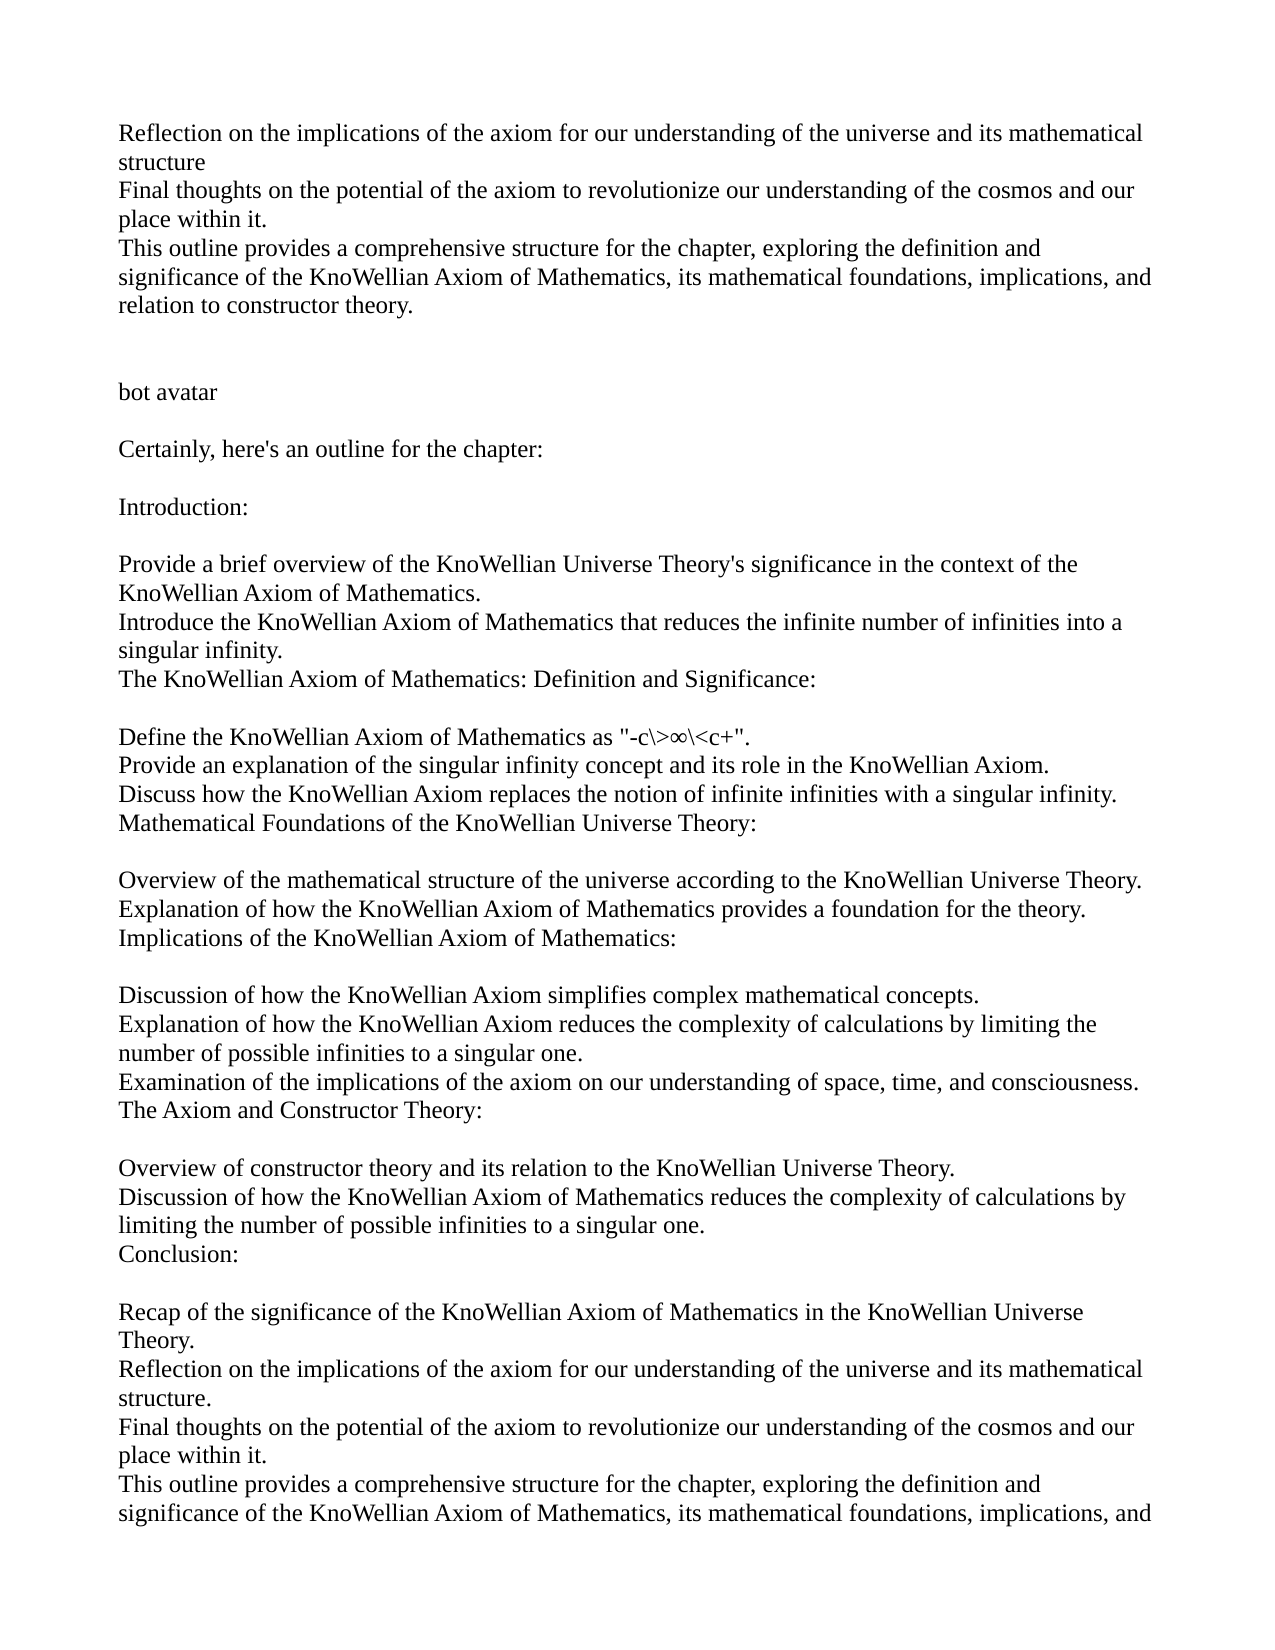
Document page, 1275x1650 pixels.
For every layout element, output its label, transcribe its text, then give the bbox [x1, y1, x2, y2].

text This outline provides a comprehensive structure for the chapter, exploring the definition and significance of the KnoWellian Axiom of Mathematics, its mathematical foundations, implications, and [118, 1469, 1157, 1527]
text Discussion of how the KnoWellian Axiom simplifies complex mathematical concepts. [118, 981, 1157, 1009]
text Provide a brief overview of the KnoWellian Universe Theory's significance in the context of the KnoWellian Axiom of Mathematics. [118, 549, 1157, 607]
text Introduce the KnoWellian Axiom of Mathematics that reduces the infinite number of infinities into a singular infinity. [118, 607, 1157, 664]
text Discuss how the KnoWellian Axiom replaces the notion of infinite infinities with a singular infinity. [118, 779, 1157, 808]
text Conclusion: [118, 1239, 1157, 1268]
text Final thoughts on the potential of the axiom to revolutionize our understanding of the cosmos and our place within it. [118, 1412, 1157, 1469]
text Explanation of how the KnoWellian Axiom reduces the complexity of calculations by limiting the number of possible infinities to a singular one. [118, 1009, 1157, 1067]
text Explanation of how the KnoWellian Axiom of Mathematics provides a foundation for the theory. [118, 894, 1157, 923]
text Certainly, here's an outline for the chapter: [118, 434, 1157, 463]
text Reflection on the implications of the axiom for our understanding of the universe and its mathematical structure [118, 118, 1157, 176]
text Implications of the KnoWellian Axiom of Mathematics: [118, 923, 1157, 952]
text Reflection on the implications of the axiom for our understanding of the universe and its mathematical structure. [118, 1354, 1157, 1412]
text Final thoughts on the potential of the axiom to revolutionize our understanding of the cosmos and our place within it. [118, 176, 1157, 233]
text Discussion of how the KnoWellian Axiom of Mathematics reduces the complexity of calculations by limiting the number of possible infinities to a singular one. [118, 1182, 1157, 1239]
text Recap of the significance of the KnoWellian Axiom of Mathematics in the KnoWellian Universe Theory. [118, 1297, 1157, 1354]
text Overview of the mathematical structure of the universe according to the KnoWellian Universe Theory. [118, 866, 1157, 894]
text Mathematical Foundations of the KnoWellian Universe Theory: [118, 808, 1157, 837]
text Introduction: [118, 492, 1157, 521]
text Provide an explanation of the singular infinity concept and its role in the KnoWellian Axiom. [118, 751, 1157, 779]
text The Axiom and Constructor Theory: [118, 1096, 1157, 1124]
text bot avatar [118, 377, 1157, 406]
text Examination of the implications of the axiom on our understanding of space, time, and consciousness. [118, 1067, 1157, 1096]
text The KnoWellian Axiom of Mathematics: Definition and Significance: [118, 664, 1157, 693]
text Overview of constructor theory and its relation to the KnoWellian Universe Theory. [118, 1153, 1157, 1182]
text Define the KnoWellian Axiom of Mathematics as "-c\>∞\<c+". [118, 722, 1157, 751]
text This outline provides a comprehensive structure for the chapter, exploring the definition and significance of the KnoWellian Axiom of Mathematics, its mathematical foundations, implications, and relation to constructor theory. [118, 233, 1157, 319]
